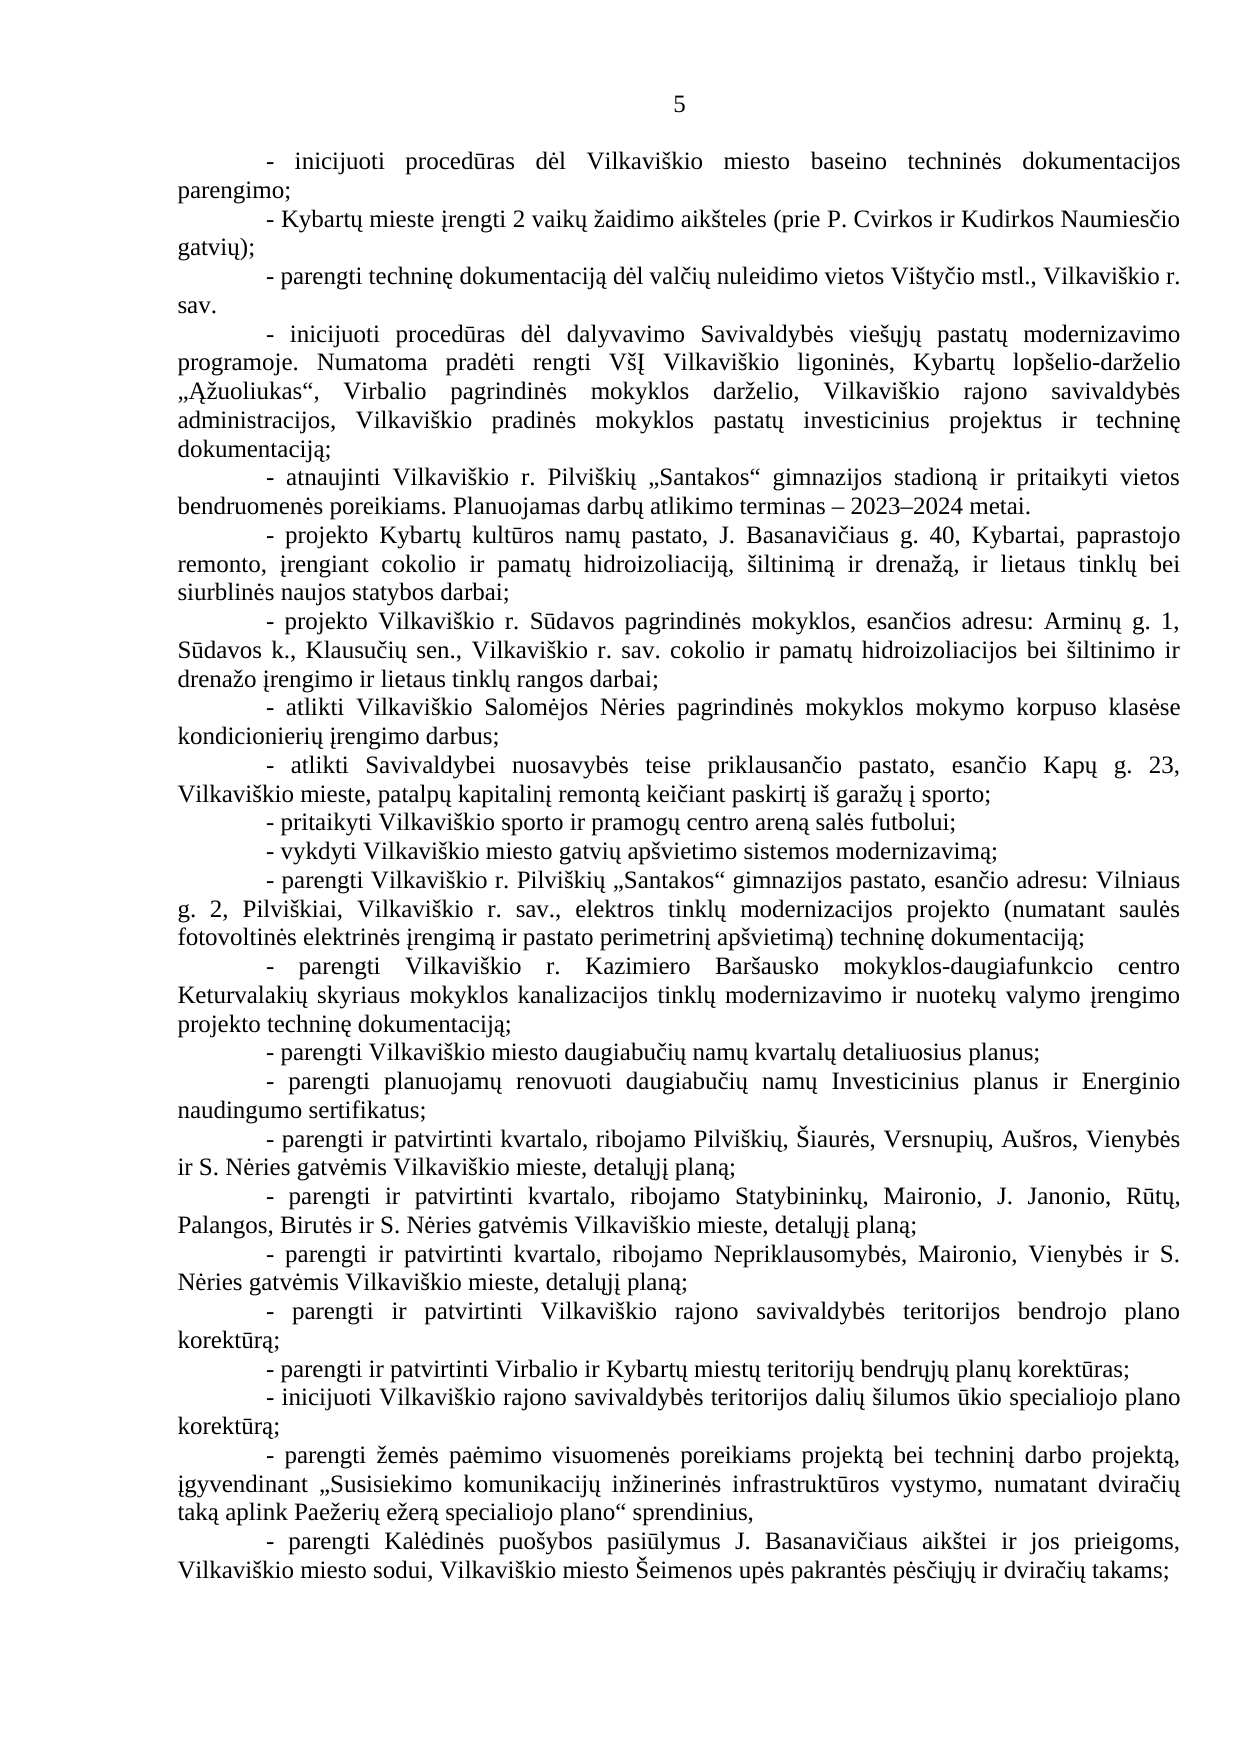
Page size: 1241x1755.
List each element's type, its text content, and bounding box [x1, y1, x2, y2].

text - parengti žemės paėmimo visuomenės poreikiams projektą bei techninį darbo projektą, įgyvendinant „Susisiekimo komunikacijų inžinerinės infrastruktūros vystymo, numatant dviračių taką aplink Paežerių ežerą specialiojo plano“ sprendinius, [177, 1440, 1181, 1526]
text - pritaikyti Vilkaviškio sporto ir pramogų centro areną salės futbolui; [177, 807, 1181, 836]
text - parengti ir patvirtinti kvartalo, ribojamo Statybininkų, Maironio, J. Janonio, Rūtų, Palangos, Birutės ir S. Nėries gatvėmis Vilkaviškio mieste, detalųjį planą; [177, 1181, 1181, 1239]
text - Kybartų mieste įrengti 2 vaikų žaidimo aikšteles (prie P. Cvirkos ir Kudirkos Naumiesčio gatvių); [177, 204, 1181, 261]
text - parengti ir patvirtinti Vilkaviškio rajono savivaldybės teritorijos bendrojo plano korektūrą; [177, 1296, 1181, 1354]
text - parengti Kalėdinės puošybos pasiūlymus J. Basanavičiaus aikštei ir jos prieigoms, Vilkaviškio miesto sodui, Vilkaviškio miesto Šeimenos upės pakrantės pėsčiųjų ir dviračių takams; [177, 1526, 1181, 1584]
text - inicijuoti Vilkaviškio rajono savivaldybės teritorijos dalių šilumos ūkio specialiojo plano korektūrą; [177, 1382, 1181, 1440]
text - parengti Vilkaviškio r. Pilviškių „Santakos“ gimnazijos pastato, esančio adresu: Vilniaus g. 2, Pilviškiai, Vilkaviškio r. sav., elektros tinklų modernizacijos projekto (numatant saulės fotovoltinės elektrinės įrengimą ir pastato perimetrinį apšvietimą) techninę dokumentaciją; [177, 865, 1181, 951]
text - parengti Vilkaviškio miesto daugiabučių namų kvartalų detaliuosius planus; [177, 1037, 1181, 1066]
text - parengti techninę dokumentaciją dėl valčių nuleidimo vietos Vištyčio mstl., Vilkaviškio r. sav. [177, 261, 1181, 319]
text - inicijuoti procedūras dėl dalyvavimo Savivaldybės viešųjų pastatų modernizavimo programoje. Numatoma pradėti rengti VšĮ Vilkaviškio ligoninės, Kybartų lopšelio-darželio „Ąžuoliukas“, Virbalio pagrindinės mokyklos darželio, Vilkaviškio rajono savivaldybės administracijos, Vilkaviškio pradinės mokyklos pastatų investicinius projektus ir techninę dokumentaciją; [177, 319, 1181, 462]
text - atlikti Savivaldybei nuosavybės teise priklausančio pastato, esančio Kapų g. 23, Vilkaviškio mieste, patalpų kapitalinį remontą keičiant paskirtį iš garažų į sporto; [177, 750, 1181, 807]
text - projekto Kybartų kultūros namų pastato, J. Basanavičiaus g. 40, Kybartai, paprastojo remonto, įrengiant cokolio ir pamatų hidroizoliaciją, šiltinimą ir drenažą, ir lietaus tinklų bei siurblinės naujos statybos darbai; [177, 520, 1181, 606]
text - parengti Vilkaviškio r. Kazimiero Baršausko mokyklos-daugiafunkcio centro Keturvalakių skyriaus mokyklos kanalizacijos tinklų modernizavimo ir nuotekų valymo įrengimo projekto techninę dokumentaciją; [177, 951, 1181, 1037]
text - projekto Vilkaviškio r. Sūdavos pagrindinės mokyklos, esančios adresu: Arminų g. 1, Sūdavos k., Klausučių sen., Vilkaviškio r. sav. cokolio ir pamatų hidroizoliacijos bei šiltinimo ir drenažo įrengimo ir lietaus tinklų rangos darbai; [177, 606, 1181, 692]
text - vykdyti Vilkaviškio miesto gatvių apšvietimo sistemos modernizavimą; [177, 836, 1181, 865]
text - parengti ir patvirtinti kvartalo, ribojamo Pilviškių, Šiaurės, Versnupių, Aušros, Vienybės ir S. Nėries gatvėmis Vilkaviškio mieste, detalųjį planą; [177, 1124, 1181, 1181]
text - parengti planuojamų renovuoti daugiabučių namų Investicinius planus ir Energinio naudingumo sertifikatus; [177, 1066, 1181, 1124]
text - parengti ir patvirtinti kvartalo, ribojamo Nepriklausomybės, Maironio, Vienybės ir S. Nėries gatvėmis Vilkaviškio mieste, detalųjį planą; [177, 1239, 1181, 1296]
text - atlikti Vilkaviškio Salomėjos Nėries pagrindinės mokyklos mokymo korpuso klasėse kondicionierių įrengimo darbus; [177, 692, 1181, 750]
text - atnaujinti Vilkaviškio r. Pilviškių „Santakos“ gimnazijos stadioną ir pritaikyti vietos bendruomenės poreikiams. Planuojamas darbų atlikimo terminas – 2023–2024 metai. [177, 462, 1181, 520]
text - inicijuoti procedūras dėl Vilkaviškio miesto baseino techninės dokumentacijos parengimo; [177, 146, 1181, 204]
text - parengti ir patvirtinti Virbalio ir Kybartų miestų teritorijų bendrųjų planų korektūras; [177, 1354, 1181, 1382]
